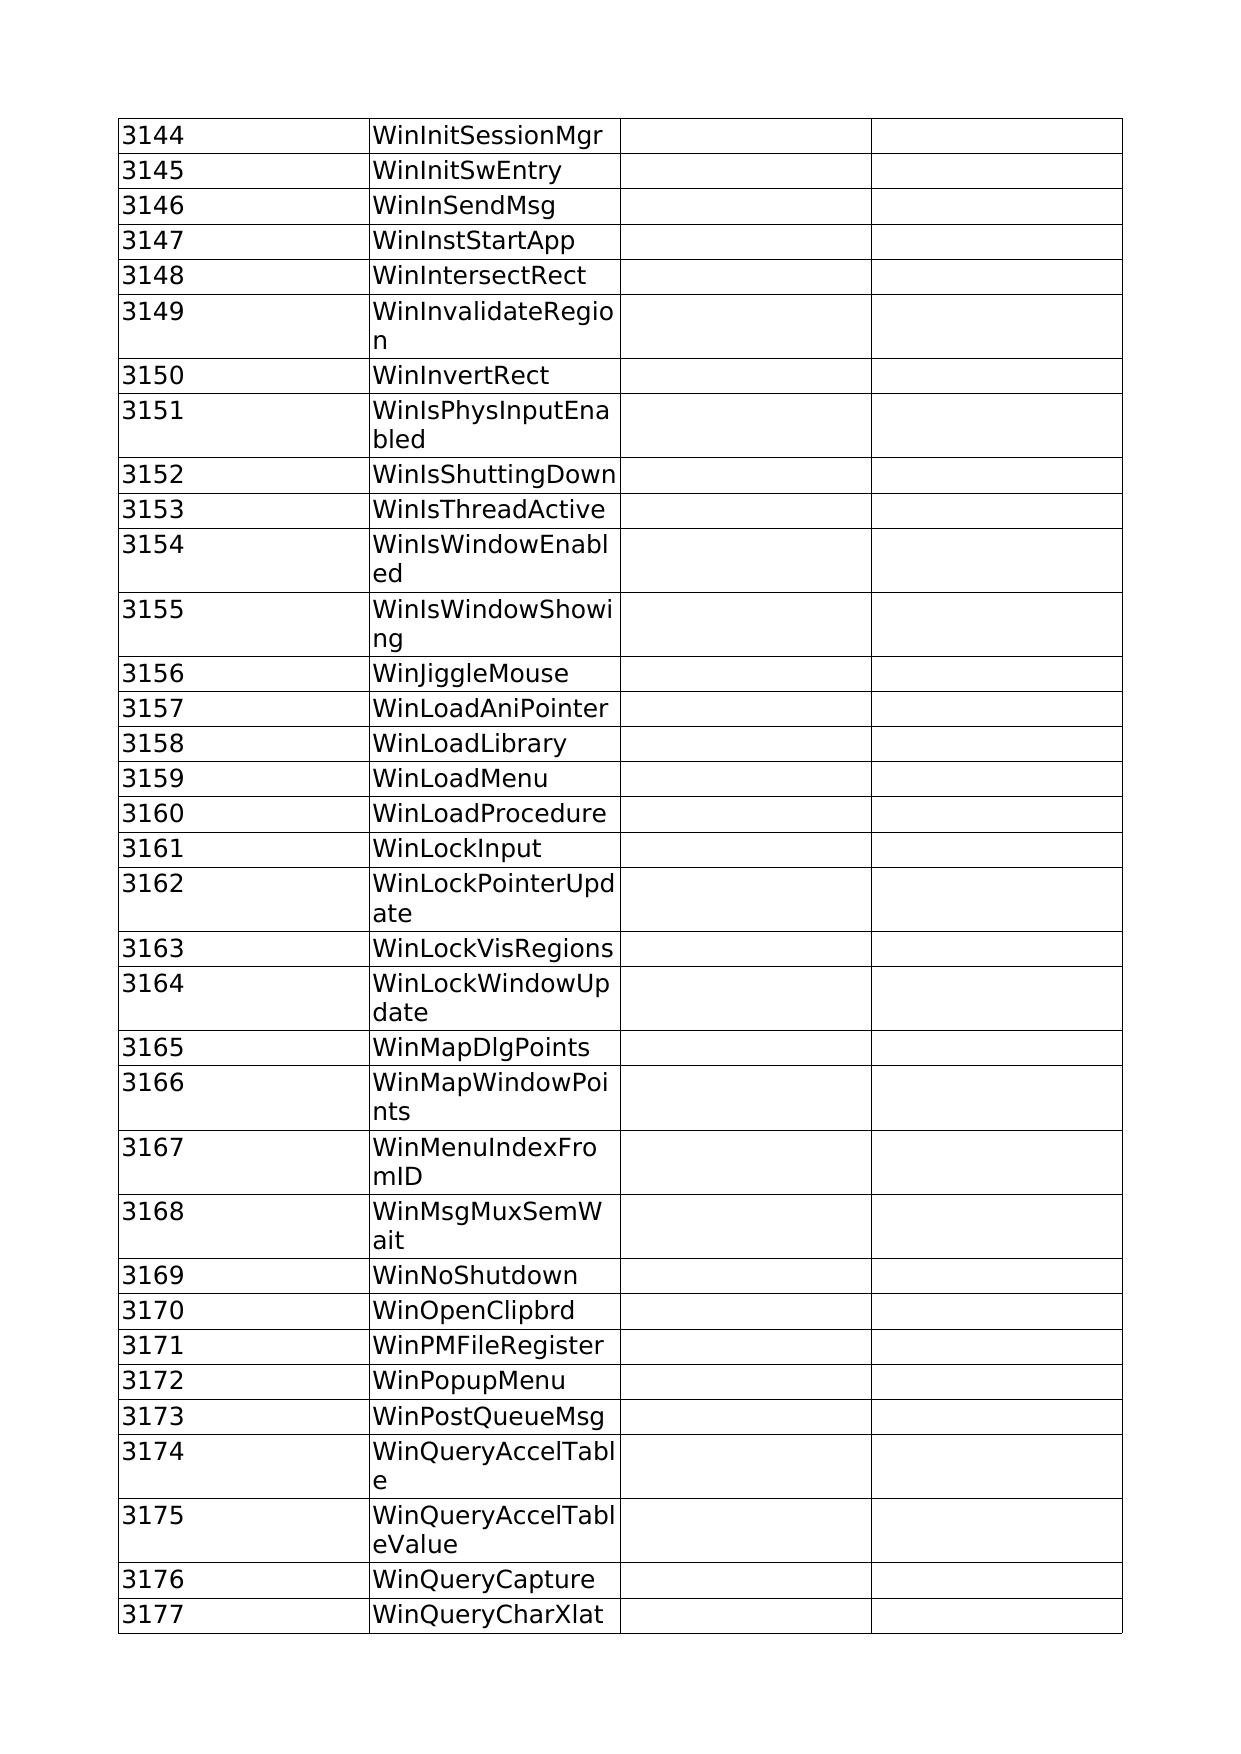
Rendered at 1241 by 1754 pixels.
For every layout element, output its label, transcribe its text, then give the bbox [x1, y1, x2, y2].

table_cell WinNoShutdown [370, 1259, 620, 1293]
table_cell WinIsShuttingDown [370, 458, 620, 492]
table_cell 3176 [119, 1563, 369, 1597]
table_cell [872, 1563, 1122, 1597]
table_cell [621, 1294, 871, 1328]
table_cell WinLockWindowUpdate [370, 967, 620, 1030]
table_cell WinPopupMenu [370, 1365, 620, 1399]
table_cell WinLockInput [370, 833, 620, 867]
table_cell 3152 [119, 458, 369, 492]
table_cell [872, 762, 1122, 796]
table_cell WinMapWindowPoints [370, 1066, 620, 1130]
table_cell WinInitSwEntry [370, 154, 620, 188]
table_cell [872, 1599, 1122, 1632]
table_cell 3153 [119, 494, 369, 527]
table_cell WinQueryAccelTableValue [370, 1499, 620, 1562]
table_cell [621, 1365, 871, 1399]
table_cell WinMsgMuxSemWait [370, 1195, 620, 1258]
table_cell 3158 [119, 727, 369, 761]
table_cell 3157 [119, 692, 369, 726]
table_cell [872, 154, 1122, 188]
table_cell [872, 657, 1122, 691]
table_cell [872, 394, 1122, 457]
table_cell [872, 833, 1122, 867]
table_cell WinPostQueueMsg [370, 1400, 620, 1434]
table_cell WinJiggleMouse [370, 657, 620, 691]
table_cell [621, 1599, 871, 1632]
table_cell 3174 [119, 1435, 369, 1498]
table_cell [621, 727, 871, 761]
table_cell [621, 833, 871, 867]
table_cell WinLoadAniPointer [370, 692, 620, 726]
table_cell 3151 [119, 394, 369, 457]
table_cell [621, 225, 871, 258]
table_cell [872, 1435, 1122, 1498]
table_cell WinPMFileRegister [370, 1330, 620, 1363]
table_cell [872, 1400, 1122, 1434]
table_cell [621, 1066, 871, 1130]
table_cell [872, 1031, 1122, 1065]
table_cell 3172 [119, 1365, 369, 1399]
table_cell [872, 189, 1122, 223]
table_cell [621, 1031, 871, 1065]
table_cell 3164 [119, 967, 369, 1030]
table_cell [621, 1330, 871, 1363]
table_cell [621, 394, 871, 457]
table_cell [872, 1499, 1122, 1562]
table_cell [872, 932, 1122, 966]
table_cell 3148 [119, 260, 369, 294]
table_cell WinIsWindowShowing [370, 593, 620, 656]
table_cell [621, 494, 871, 527]
table_cell WinInSendMsg [370, 189, 620, 223]
table_cell [621, 967, 871, 1030]
table_cell [621, 458, 871, 492]
table_cell [872, 494, 1122, 527]
table_cell [621, 154, 871, 188]
table_cell [872, 1066, 1122, 1130]
table_cell [621, 657, 871, 691]
table_cell [872, 1330, 1122, 1363]
table_cell 3170 [119, 1294, 369, 1328]
table_cell 3160 [119, 797, 369, 832]
table_cell [621, 529, 871, 592]
table_cell WinMapDlgPoints [370, 1031, 620, 1065]
table_cell 3144 [119, 119, 369, 153]
table_cell WinOpenClipbrd [370, 1294, 620, 1328]
table_cell [872, 260, 1122, 294]
table_cell 3169 [119, 1259, 369, 1293]
table_cell [872, 119, 1122, 153]
table_cell [872, 529, 1122, 592]
table_cell 3171 [119, 1330, 369, 1363]
table_cell [621, 1400, 871, 1434]
table_cell 3146 [119, 189, 369, 223]
table_cell [621, 189, 871, 223]
table_cell WinLockVisRegions [370, 932, 620, 966]
table_cell WinLockPointerUpdate [370, 868, 620, 931]
table_cell WinQueryCharXlat [370, 1599, 620, 1632]
table_cell WinInitSessionMgr [370, 119, 620, 153]
table_cell WinInstStartApp [370, 225, 620, 258]
table_cell WinIsWindowEnabled [370, 529, 620, 592]
table_cell [872, 868, 1122, 931]
table_cell 3145 [119, 154, 369, 188]
table_cell [872, 727, 1122, 761]
table_cell [621, 868, 871, 931]
table_cell WinIsThreadActive [370, 494, 620, 527]
table_cell [621, 692, 871, 726]
table_cell 3166 [119, 1066, 369, 1130]
table_cell [621, 1195, 871, 1258]
table_cell [621, 1563, 871, 1597]
table_cell [872, 967, 1122, 1030]
table_cell 3156 [119, 657, 369, 691]
table_cell [872, 593, 1122, 656]
table_cell 3155 [119, 593, 369, 656]
table_cell 3147 [119, 225, 369, 258]
table_cell WinInvalidateRegion [370, 295, 620, 358]
table_cell 3163 [119, 932, 369, 966]
table_cell 3154 [119, 529, 369, 592]
table_cell [872, 1131, 1122, 1194]
table_cell [621, 932, 871, 966]
table_cell [872, 1294, 1122, 1328]
table_cell [621, 119, 871, 153]
table_cell 3165 [119, 1031, 369, 1065]
table_cell [621, 762, 871, 796]
table_cell 3150 [119, 359, 369, 393]
table_cell [872, 797, 1122, 832]
table_cell WinInvertRect [370, 359, 620, 393]
table_cell 3168 [119, 1195, 369, 1258]
table_cell [621, 1435, 871, 1498]
table_cell WinLoadLibrary [370, 727, 620, 761]
table_cell [872, 295, 1122, 358]
table_cell WinLoadProcedure [370, 797, 620, 832]
table_cell [621, 295, 871, 358]
table_cell [621, 1131, 871, 1194]
table_cell [621, 797, 871, 832]
table_cell [621, 359, 871, 393]
table_cell WinLoadMenu [370, 762, 620, 796]
table_cell WinMenuIndexFromID [370, 1131, 620, 1194]
table_cell [621, 1499, 871, 1562]
table_cell 3173 [119, 1400, 369, 1434]
table_cell 3167 [119, 1131, 369, 1194]
table_cell WinQueryAccelTable [370, 1435, 620, 1498]
table_cell WinQueryCapture [370, 1563, 620, 1597]
table_cell 3175 [119, 1499, 369, 1562]
table_cell 3149 [119, 295, 369, 358]
table_cell 3162 [119, 868, 369, 931]
table_cell [872, 458, 1122, 492]
table_cell [872, 692, 1122, 726]
table_cell [621, 1259, 871, 1293]
table_cell [872, 1365, 1122, 1399]
table_cell [872, 225, 1122, 258]
table_cell [872, 359, 1122, 393]
table_cell WinIsPhysInputEnabled [370, 394, 620, 457]
table_cell 3177 [119, 1599, 369, 1632]
table_cell [872, 1195, 1122, 1258]
table_cell WinIntersectRect [370, 260, 620, 294]
table_cell 3161 [119, 833, 369, 867]
table_cell [872, 1259, 1122, 1293]
table_cell [621, 593, 871, 656]
table_cell [621, 260, 871, 294]
table_cell 3159 [119, 762, 369, 796]
